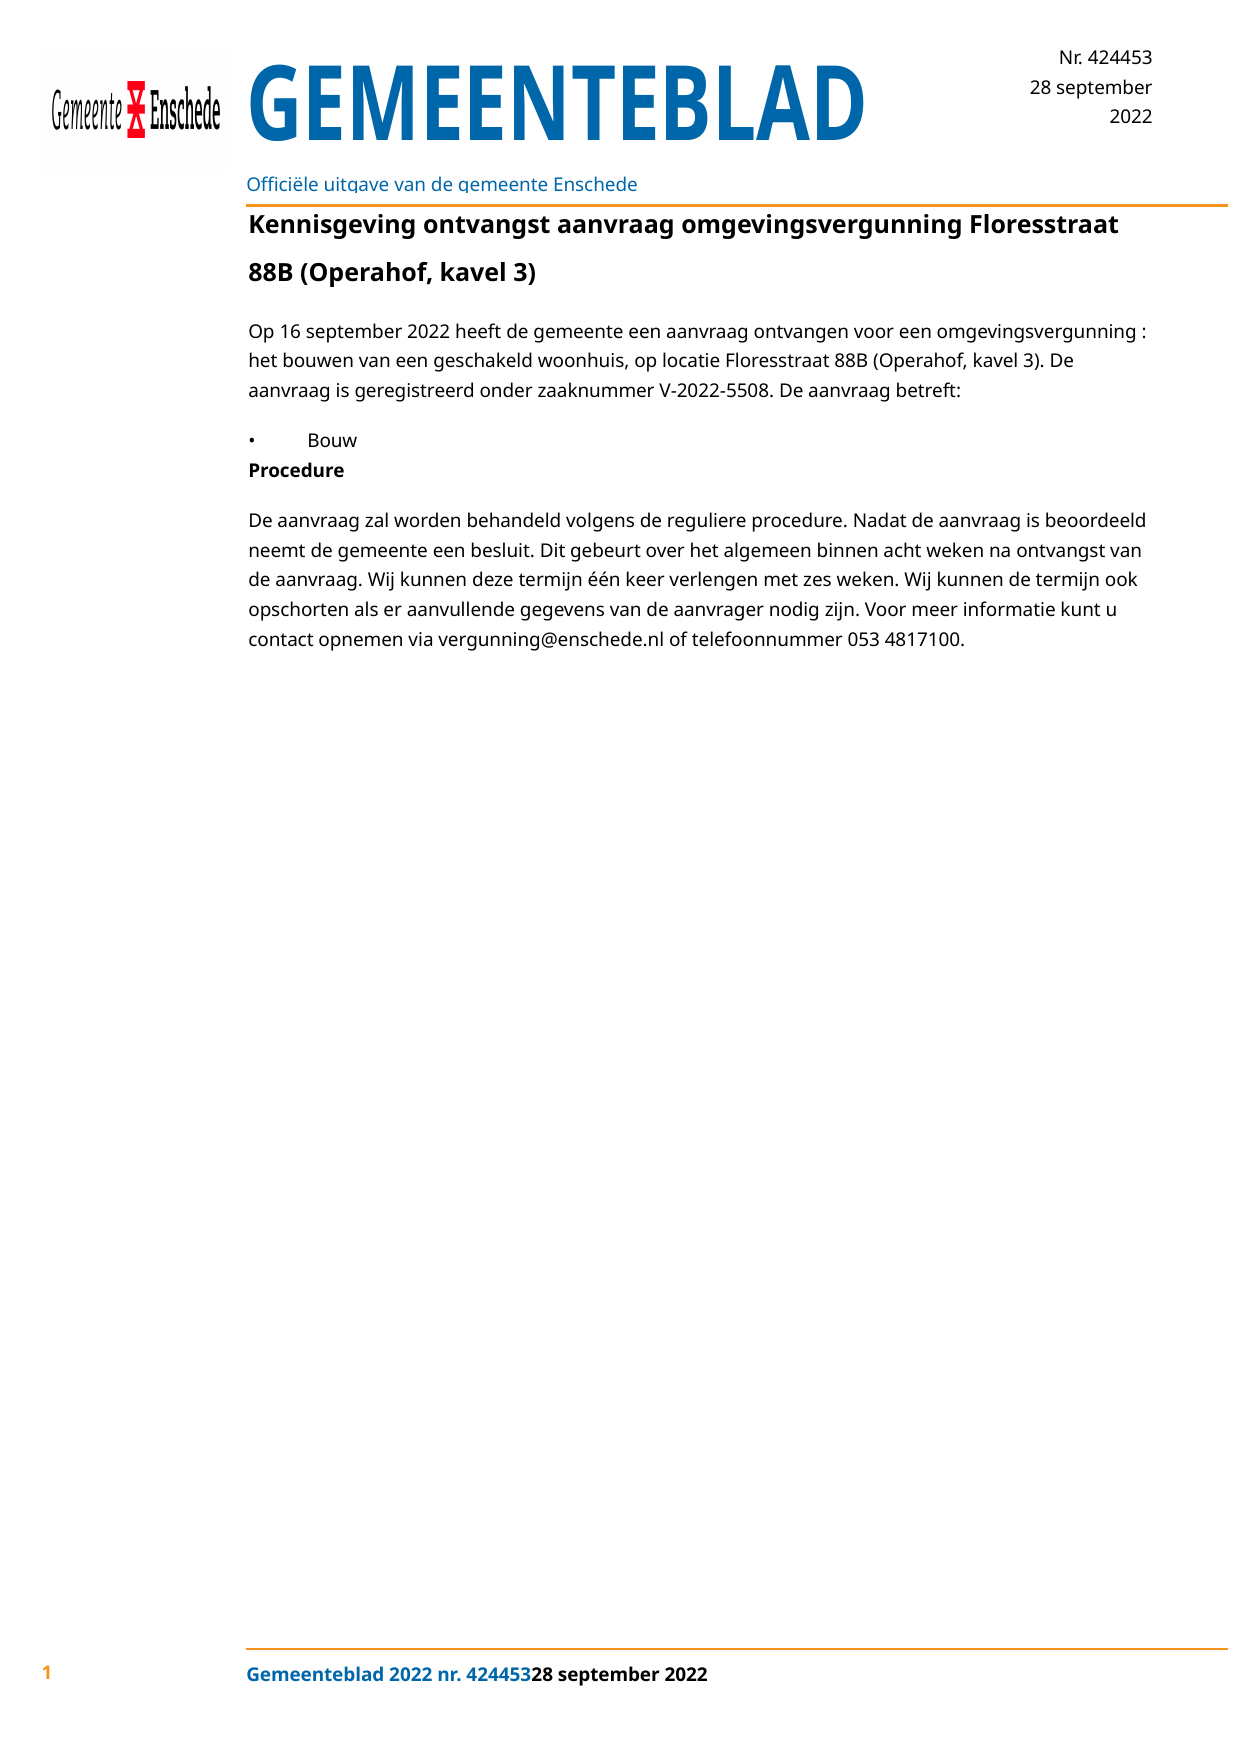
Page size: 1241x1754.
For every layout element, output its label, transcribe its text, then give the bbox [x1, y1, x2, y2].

text Procedure [248, 457, 1152, 483]
text Kennisgeving ontvangst aanvraag omgevingsvergunning Floresstraat 88B (Operahof, kavel 3) [248, 207, 1152, 288]
picture [41, 47, 231, 172]
text Op 16 september 2022 heeft de gemeente een aanvraag ontvangen voor een omgevingsvergunning : het bouwen van een geschakeld woonhuis, op locatie Floresstraat 88B (Operahof, kavel 3). De aanvraag is geregistreerd onder zaaknummer V-2022-5508. De aanvraag betreft: [248, 318, 1152, 403]
list Bouw [248, 427, 1152, 453]
text De aanvraag zal worden behandeld volgens de reguliere procedure. Nadat de aanvraag is beoordeeld neemt de gemeente een besluit. Dit gebeurt over het algemeen binnen acht weken na ontvangst van de aanvraag. Wij kunnen deze termijn één keer verlengen met zes weken. Wij kunnen de termijn ook opschorten als er aanvullende gegevens van de aanvrager nodig zijn. Voor meer informatie kunt u contact opnemen via vergunning@enschede.nl of telefoonnummer 053 4817100. [248, 507, 1152, 652]
